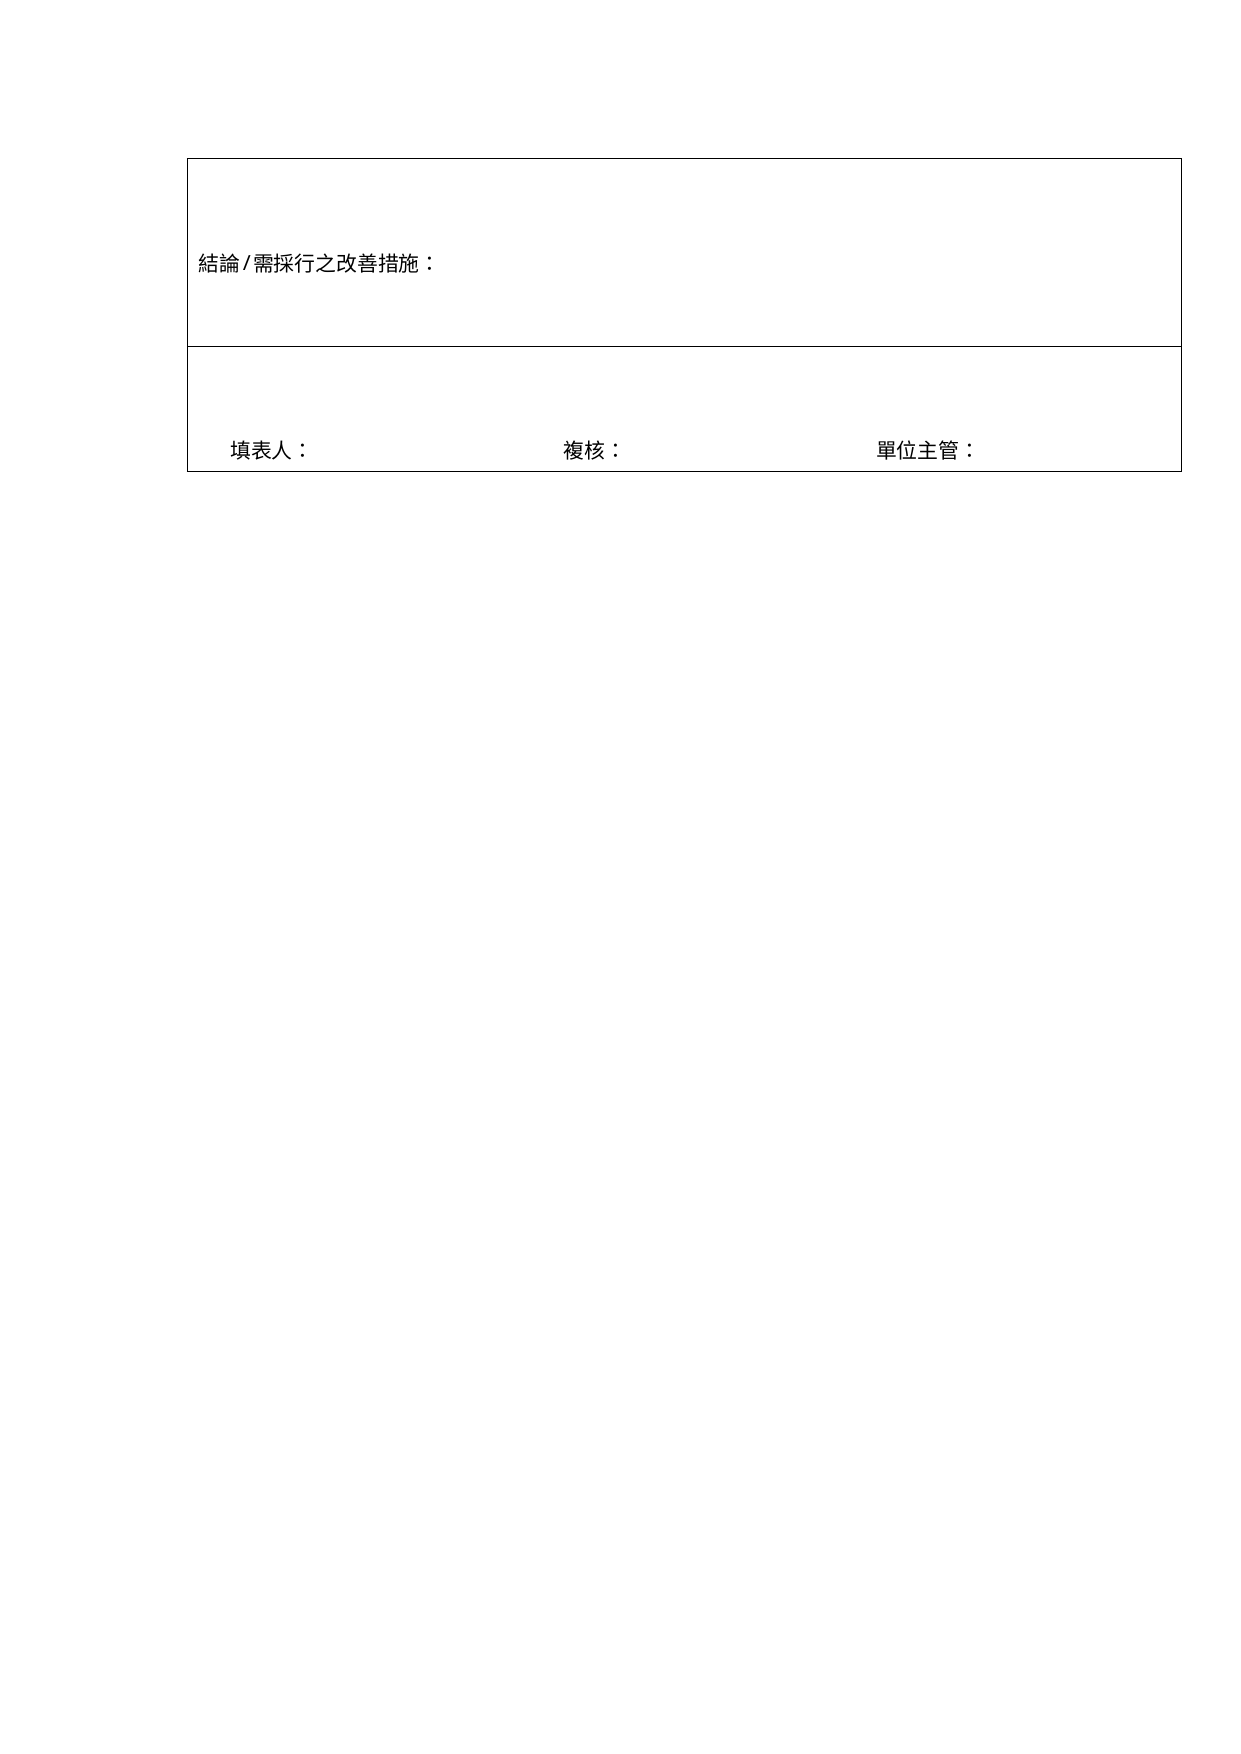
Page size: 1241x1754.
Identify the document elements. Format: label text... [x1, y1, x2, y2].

table_cell 結論/需採行之改善措施： [188, 159, 1181, 346]
table_cell 填表人： 複核： 單位主管： [188, 347, 1181, 471]
